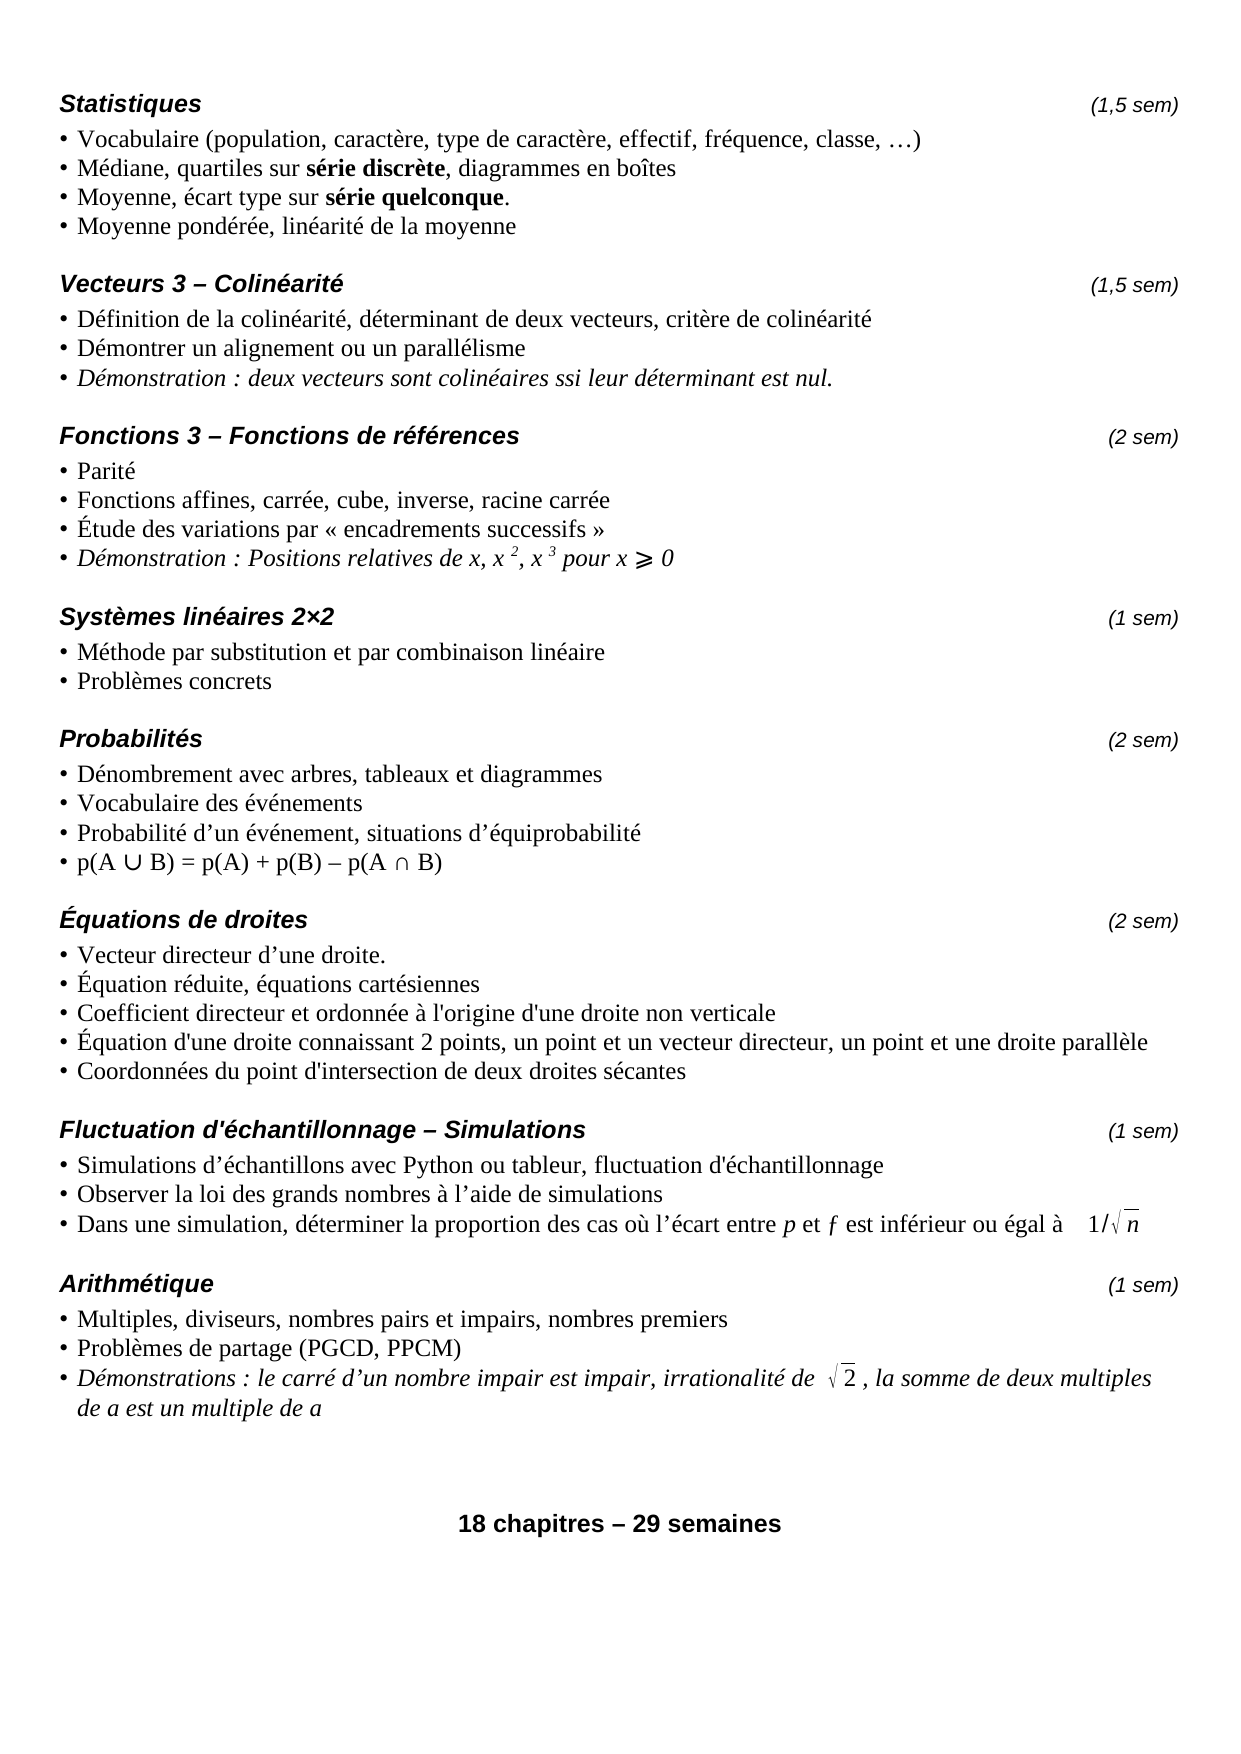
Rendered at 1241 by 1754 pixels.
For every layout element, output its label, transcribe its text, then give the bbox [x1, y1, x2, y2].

list Simulations d’échantillons avec Python ou tableur, fluctuation d'échantillonnage [59, 1150, 1181, 1179]
list Définition de la colinéarité, déterminant de deux vecteurs, critère de colinéarité [59, 304, 1181, 333]
list Fonctions affines, carrée, cube, inverse, racine carrée [59, 485, 1181, 514]
list Dénombrement avec arbres, tableaux et diagrammes [59, 759, 1181, 788]
list Observer la loi des grands nombres à l’aide de simulations [59, 1179, 1181, 1208]
list Parité [59, 456, 1181, 485]
list Coordonnées du point d'intersection de deux droites sécantes [59, 1056, 1181, 1085]
subtitle Vecteurs 3 – Colinéarité (1,5 sem) [59, 269, 1181, 298]
list Vocabulaire des événements [59, 788, 1181, 817]
list Probabilité d’un événement, situations d’équiprobabilité [59, 817, 1181, 846]
list Multiples, diviseurs, nombres pairs et impairs, nombres premiers [59, 1303, 1181, 1333]
list Coefficient directeur et ordonnée à l'origine d'une droite non verticale [59, 998, 1181, 1027]
subtitle Systèmes linéaires 2×2 (1 sem) [59, 602, 1181, 631]
list Méthode par substitution et par combinaison linéaire [59, 637, 1181, 666]
text 18 chapitres – 29 semaines [59, 1509, 1181, 1538]
list Problèmes concrets [59, 666, 1181, 695]
list Démonstration : Positions relatives de x, x 2, x 3 pour x ⩾ 0 [59, 543, 1181, 572]
list Dans une simulation, déterminer la proportion des cas où l’écart entre p et ƒ est inférieur ou égal à [59, 1208, 1181, 1239]
list Problèmes de partage (PGCD, PPCM) [59, 1333, 1181, 1362]
subtitle Équations de droites (2 sem) [59, 905, 1181, 934]
subtitle Fonctions 3 – Fonctions de références (2 sem) [59, 421, 1181, 450]
list Démontrer un alignement ou un parallélisme [59, 333, 1181, 362]
list Moyenne, écart type sur série quelconque. [59, 182, 1181, 211]
list Démonstrations : le carré d’un nombre impair est impair, irrationalité de , la somme de deux multiples de a est un multiple de a [59, 1362, 1181, 1422]
subtitle Fluctuation d'échantillonnage – Simulations (1 sem) [59, 1115, 1181, 1144]
list p(A ∪ B) = p(A) + p(B) – p(A ∩ B) [59, 846, 1181, 876]
list Équation d'une droite connaissant 2 points, un point et un vecteur directeur, un point et une droite parallèle [59, 1027, 1181, 1056]
list Moyenne pondérée, linéarité de la moyenne [59, 211, 1181, 240]
subtitle Arithmétique (1 sem) [59, 1268, 1181, 1298]
list Médiane, quartiles sur série discrète, diagrammes en boîtes [59, 153, 1181, 182]
list Équation réduite, équations cartésiennes [59, 969, 1181, 998]
list Étude des variations par « encadrements successifs » [59, 514, 1181, 543]
list Vecteur directeur d’une droite. [59, 940, 1181, 969]
list Démonstration : deux vecteurs sont colinéaires ssi leur déterminant est nul. [59, 362, 1181, 391]
subtitle Statistiques (1,5 sem) [59, 88, 1181, 118]
list Vocabulaire (population, caractère, type de caractère, effectif, fréquence, classe, …) [59, 123, 1181, 153]
subtitle Probabilités (2 sem) [59, 724, 1181, 753]
